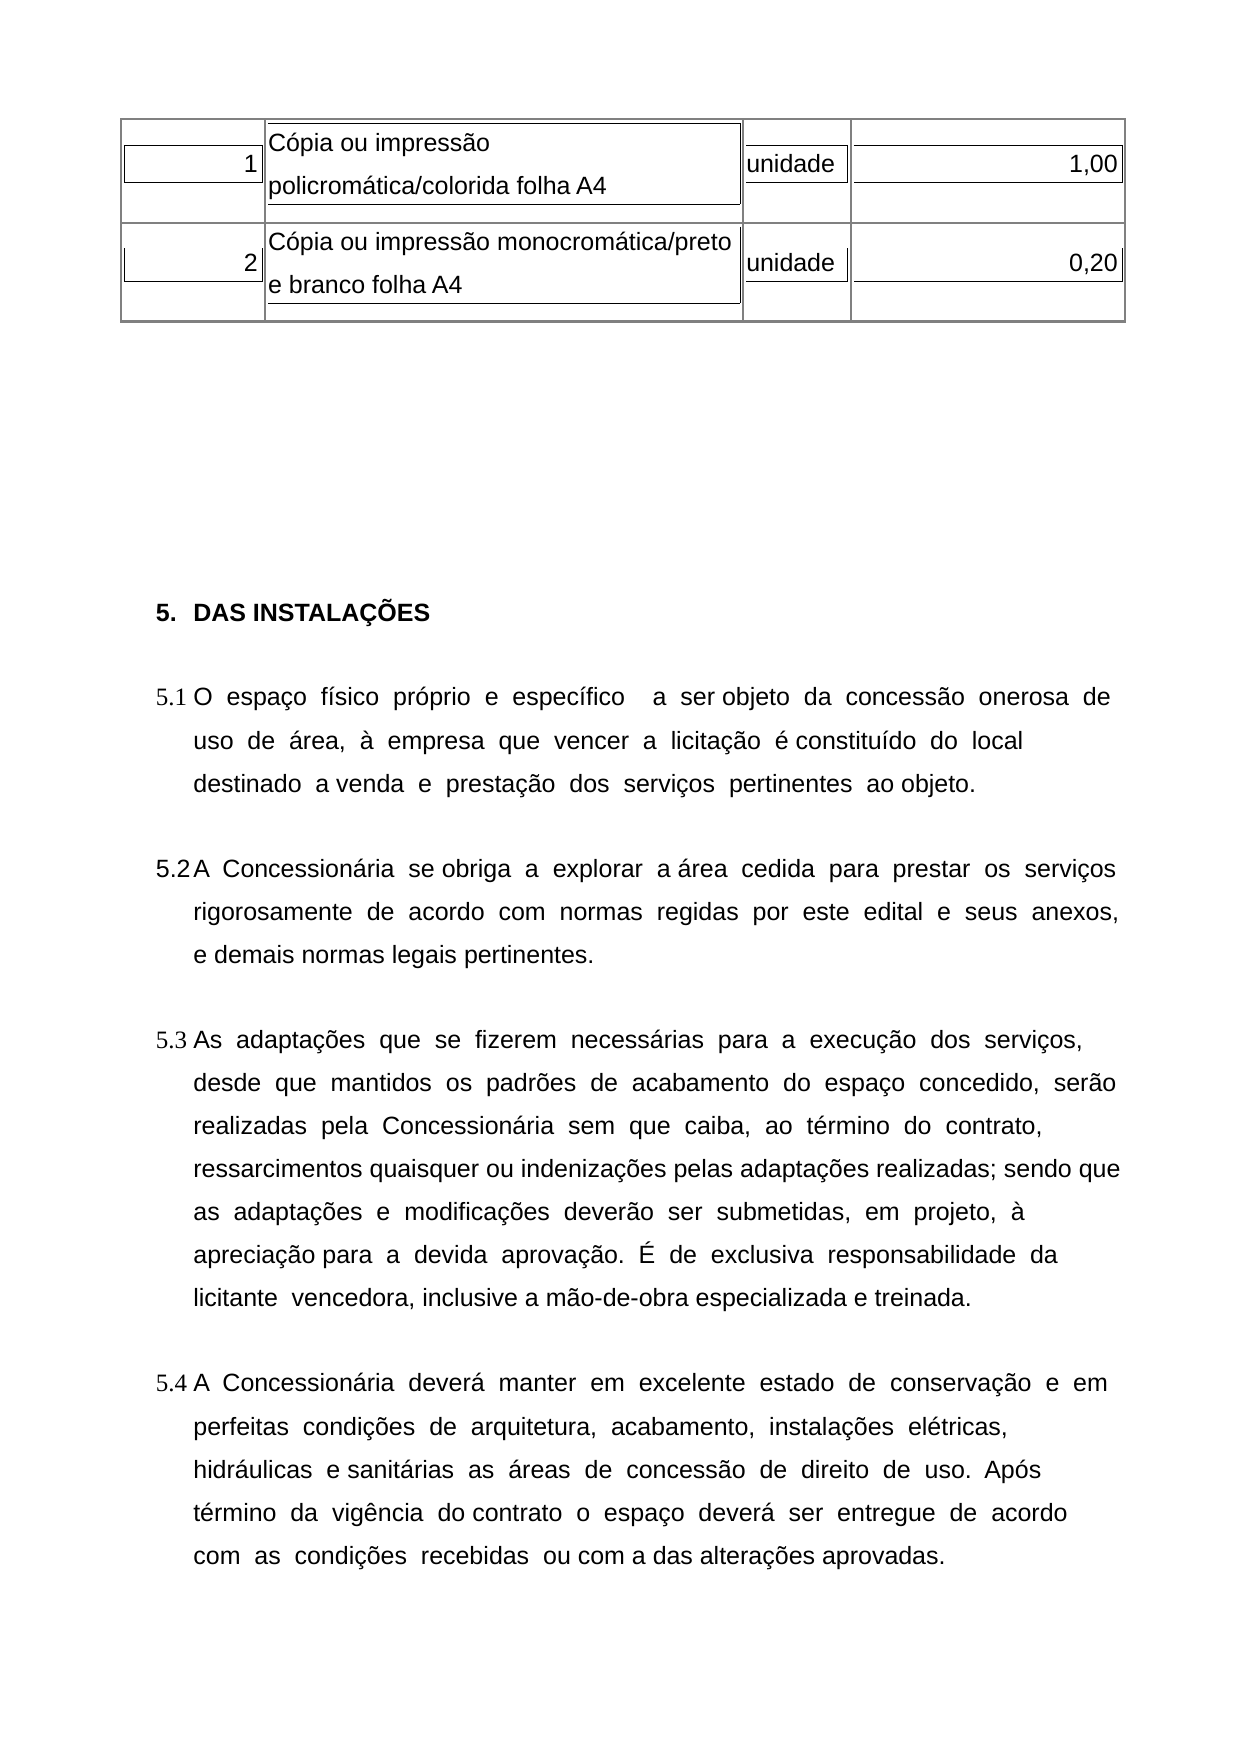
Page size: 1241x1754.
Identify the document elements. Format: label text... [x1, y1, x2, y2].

table_cell unidade [744, 224, 850, 320]
table_cell Cópia ou impressão monocromática/preto e branco folha A4 [266, 224, 742, 320]
list A Concessionária deverá manter em excelente estado de conservação e em perfeitas condições de arquitetura, acabamento, instalações elétricas, hidráulicas e sanitárias as áreas de concessão de direito de uso. Após término da vigência do contrato o espaço deverá ser entregue de acordo com as condições recebidas ou com a das alterações aprovadas. [156, 1368, 1124, 1569]
table_cell 1,00 [852, 120, 1124, 222]
table_cell unidade [744, 120, 850, 222]
table_cell 0,20 [852, 224, 1124, 320]
list O espaço físico próprio e específico a ser objeto da concessão onerosa de uso de área, à empresa que vencer a licitação é constituído do local destinado a venda e prestação dos serviços pertinentes ao objeto. [156, 682, 1124, 797]
list DAS INSTALAÇÕES [156, 598, 1124, 626]
table_cell Cópia ou impressão policromática/colorida folha A4 [266, 120, 742, 222]
table_cell 1 [122, 120, 264, 222]
list As adaptações que se fizerem necessárias para a execução dos serviços, desde que mantidos os padrões de acabamento do espaço concedido, serão realizadas pela Concessionária sem que caiba, ao término do contrato, ressarcimentos quaisquer ou indenizações pelas adaptações realizadas; sendo que as adaptações e modificações deverão ser submetidas, em projeto, à apreciação para a devida aprovação. É de exclusiva responsabilidade da licitante vencedora, inclusive a mão-de-obra especializada e treinada. [156, 1024, 1124, 1312]
table_cell 2 [122, 224, 264, 320]
list A Concessionária se obriga a explorar a área cedida para prestar os serviços rigorosamente de acordo com normas regidas por este edital e seus anexos, e demais normas legais pertinentes. [156, 853, 1124, 968]
